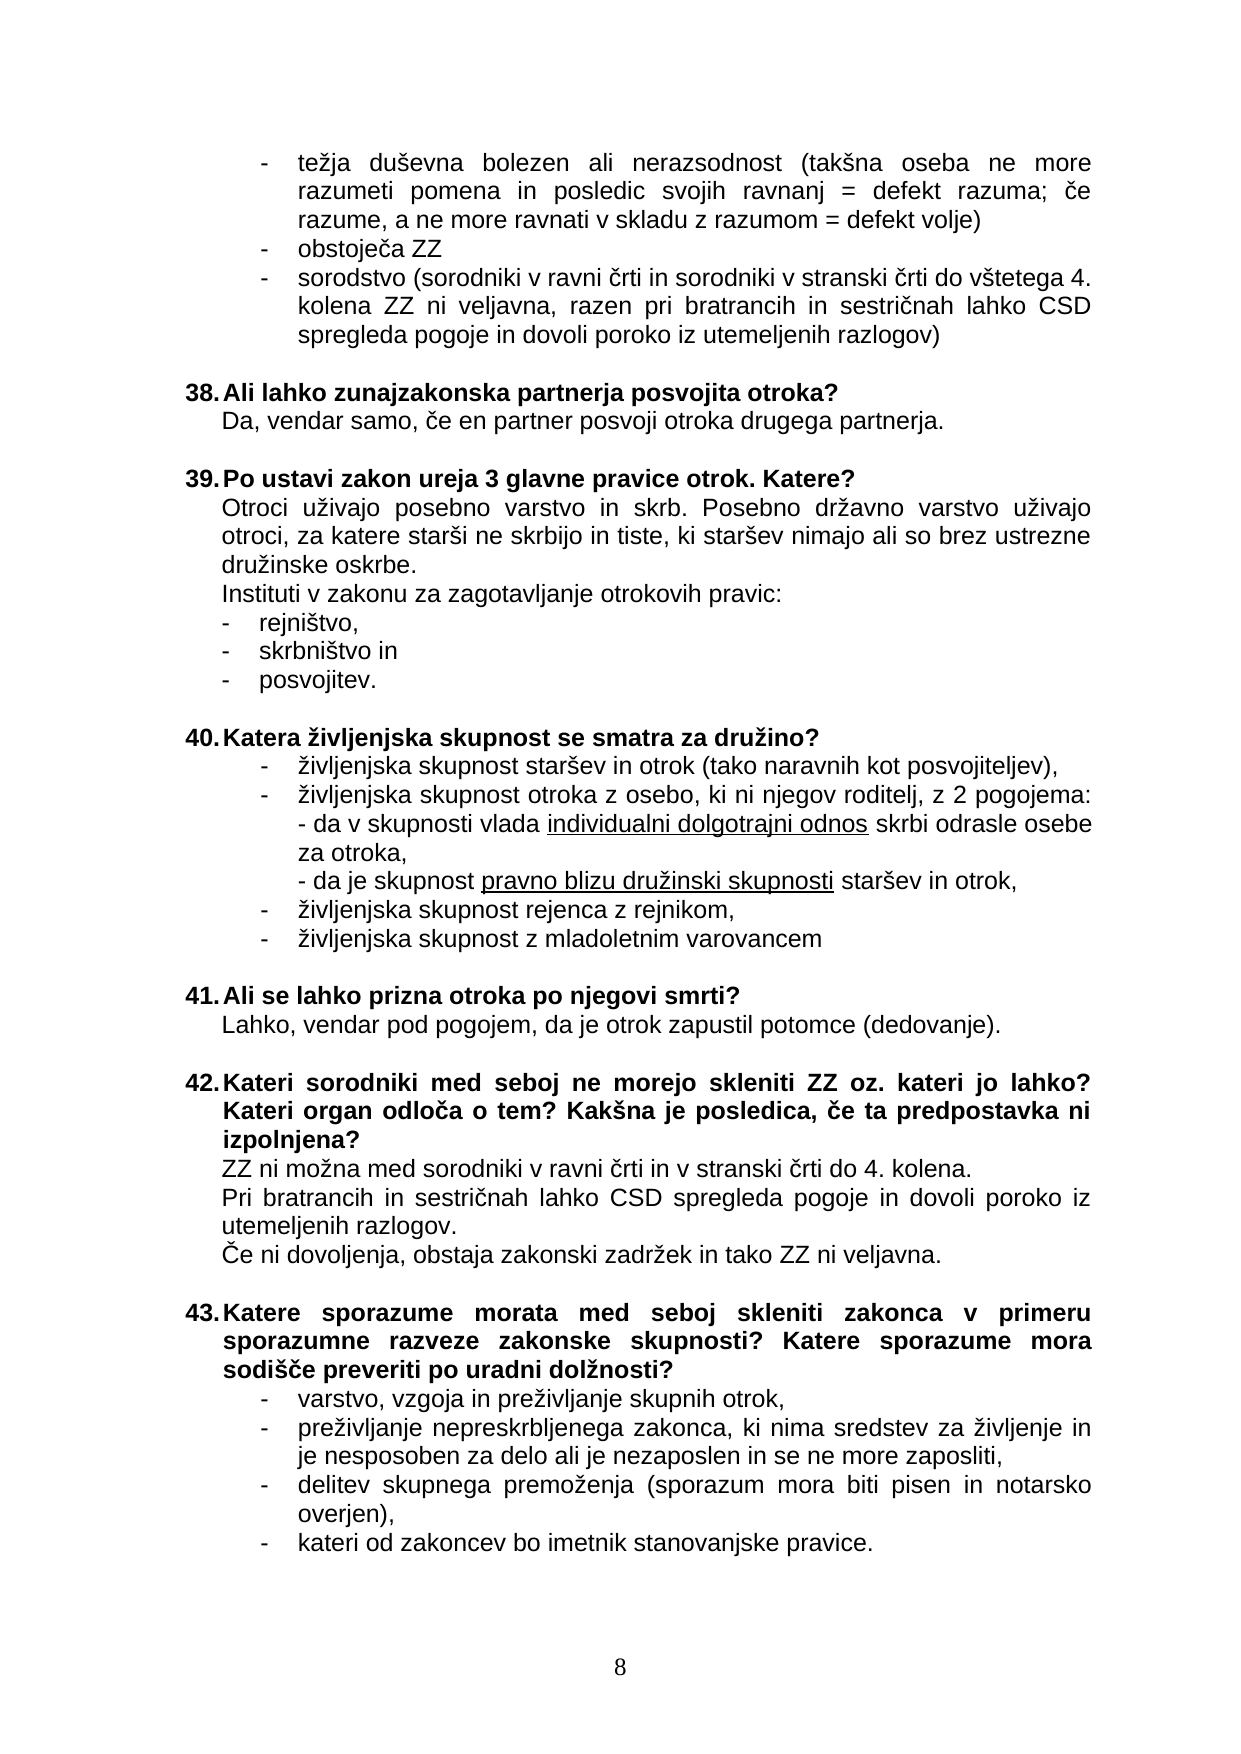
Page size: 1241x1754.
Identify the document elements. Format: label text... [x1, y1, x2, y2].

list delitev skupnega premoženja (sporazum mora biti pisen in notarsko overjen), [260, 1470, 1093, 1528]
list težja duševna bolezen ali nerazsodnost (takšna oseba ne more razumeti pomena in posledic svojih ravnanj = defekt razuma; če razume, a ne more ravnati v skladu z razumom = defekt volje) [260, 148, 1093, 234]
list Ali se lahko prizna otroka po njegovi smrti? [185, 981, 1093, 1010]
list življenjska skupnost otroka z osebo, ki ni njegov roditelj, z 2 pogojema: - da v skupnosti vlada individualni dolgotrajni odnos skrbi odrasle osebe za otroka, [260, 780, 1093, 866]
list preživljanje nepreskrbljenega zakonca, ki nima sredstev za življenje in je nesposoben za delo ali je nezaposlen in se ne more zaposliti, [260, 1413, 1093, 1470]
text Instituti v zakonu za zagotavljanje otrokovih pravic: [221, 579, 1093, 608]
list varstvo, vzgoja in preživljanje skupnih otrok, [260, 1384, 1093, 1413]
list sorodstvo (sorodniki v ravni črti in sorodniki v stranski črti do vštetega 4. kolena ZZ ni veljavna, razen pri bratrancih in sestričnah lahko CSD spregleda pogoje in dovoli poroko iz utemeljenih razlogov) [260, 263, 1093, 349]
list Katere sporazume morata med seboj skleniti zakonca v primeru sporazumne razveze zakonske skupnosti? Katere sporazume mora sodišče preveriti po uradni dolžnosti? [185, 1298, 1093, 1384]
list Po ustavi zakon ureja 3 glavne pravice otrok. Katere? [185, 464, 1093, 493]
list Kateri sorodniki med seboj ne morejo skleniti ZZ oz. kateri jo lahko? Kateri organ odloča o tem? Kakšna je posledica, če ta predpostavka ni izpolnjena? [185, 1068, 1093, 1154]
text ZZ ni možna med sorodniki v ravni črti in v stranski črti do 4. kolena. [221, 1154, 1093, 1183]
list Katera življenjska skupnost se smatra za družino? [185, 723, 1093, 751]
list obstoječa ZZ [260, 234, 1093, 263]
list posvojitev. [221, 665, 1093, 694]
text Pri bratrancih in sestričnah lahko CSD spregleda pogoje in dovoli poroko iz utemeljenih razlogov. [221, 1183, 1093, 1240]
text - da je skupnost pravno blizu družinski skupnosti staršev in otrok, [298, 866, 1093, 895]
list življenjska skupnost z mladoletnim varovancem [260, 924, 1093, 953]
list življenjska skupnost staršev in otrok (tako naravnih kot posvojiteljev), [260, 751, 1093, 780]
list kateri od zakoncev bo imetnik stanovanjske pravice. [260, 1528, 1093, 1556]
text Lahko, vendar pod pogojem, da je otrok zapustil potomce (dedovanje). [221, 1010, 1093, 1039]
list rejništvo, [221, 608, 1093, 636]
text Da, vendar samo, če en partner posvoji otroka drugega partnerja. [221, 406, 1093, 435]
text Če ni dovoljenja, obstaja zakonski zadržek in tako ZZ ni veljavna. [221, 1240, 1093, 1269]
list Ali lahko zunajzakonska partnerja posvojita otroka? [185, 378, 1093, 406]
list življenjska skupnost rejenca z rejnikom, [260, 895, 1093, 924]
text Otroci uživajo posebno varstvo in skrb. Posebno državno varstvo uživajo otroci, za katere starši ne skrbijo in tiste, ki staršev nimajo ali so brez ustrezne družinske oskrbe. [221, 493, 1093, 579]
list skrbništvo in [221, 636, 1093, 665]
